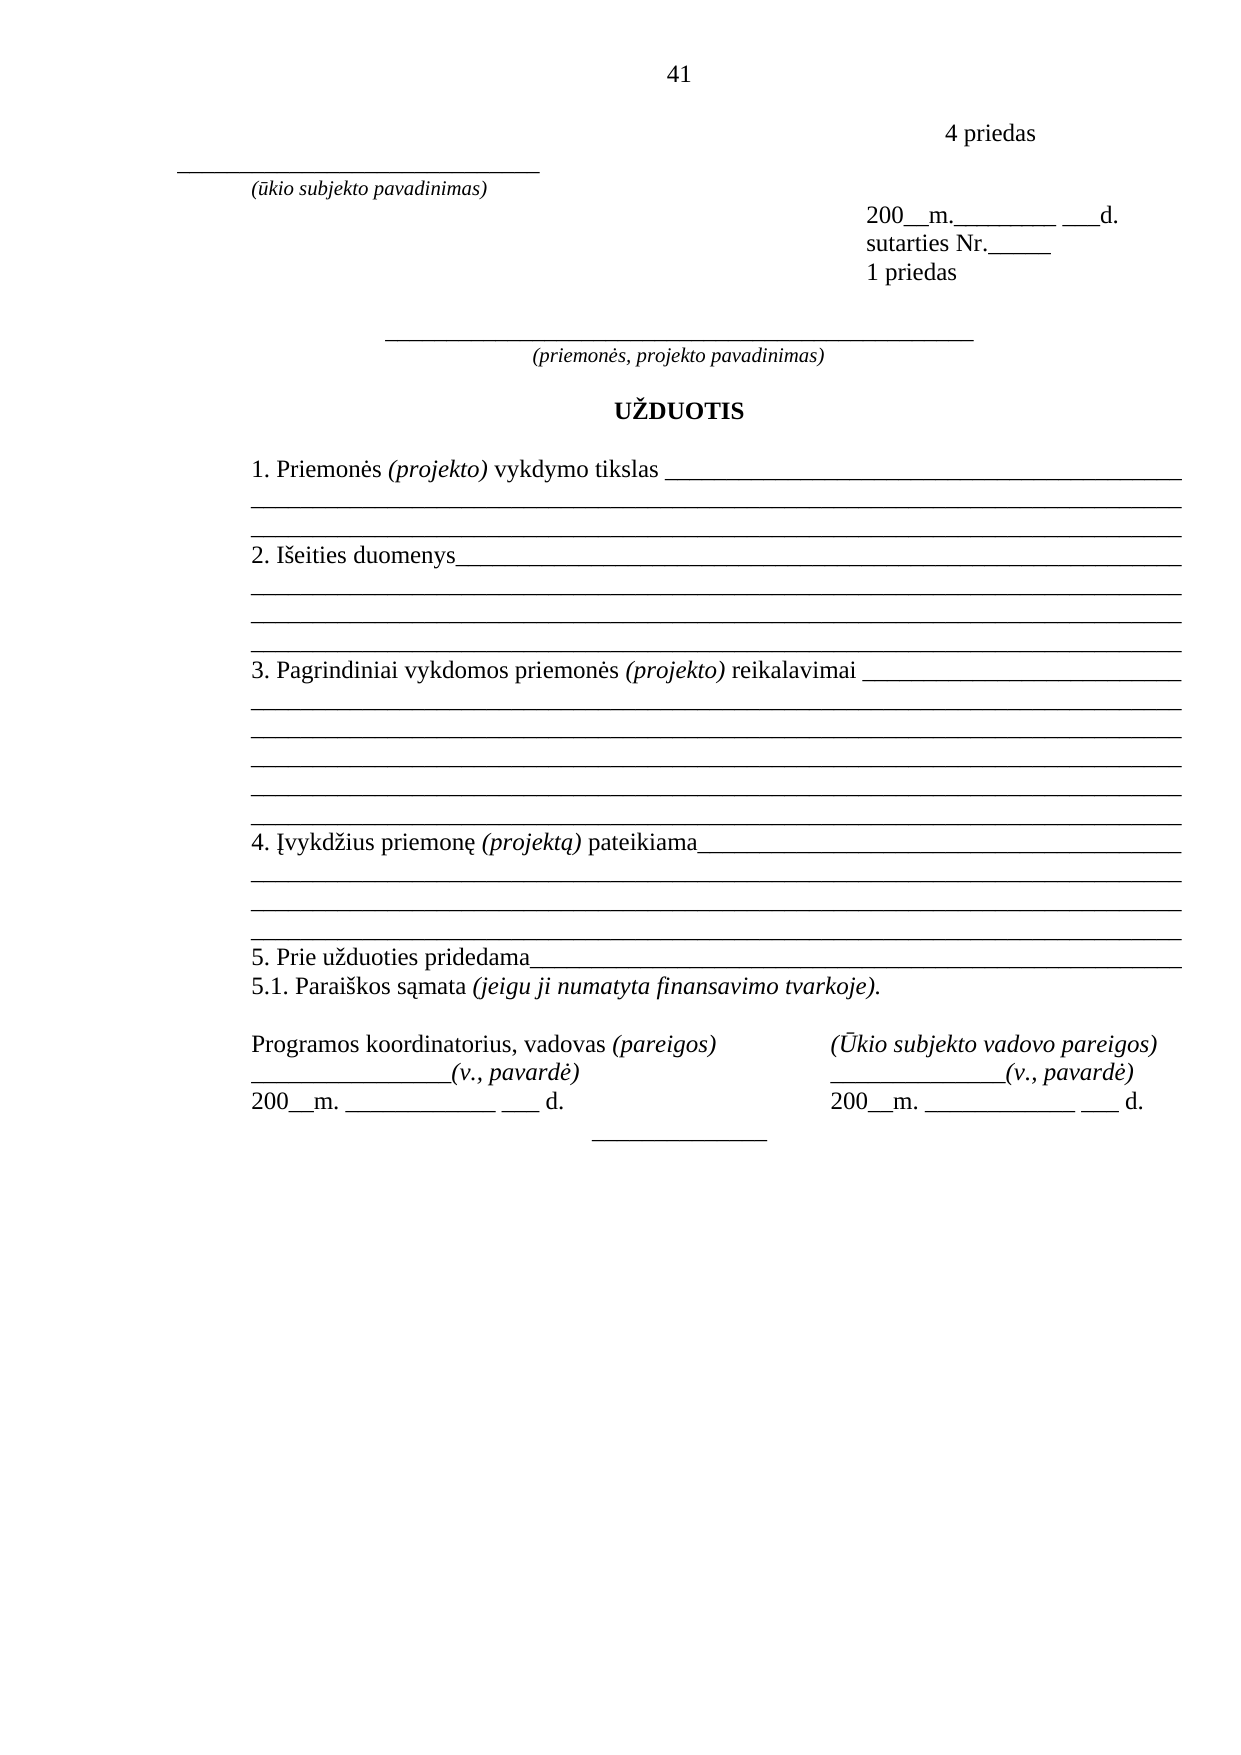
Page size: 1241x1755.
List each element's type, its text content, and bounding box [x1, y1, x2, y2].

text UŽDUOTIS [177, 396, 1181, 425]
text 3. Pagrindiniai vykdomos priemonės (projekto) reikalavimai [177, 655, 1181, 684]
text 200__m. ____________ ___ d. 200__m. ____________ ___ d. [177, 1086, 1181, 1115]
text ______________ [177, 1115, 1181, 1144]
text 5.1. Paraiškos sąmata (jeigu ji numatyta finansavimo tvarkoje). [177, 971, 1181, 1000]
text (ūkio subjekto pavadinimas) [177, 176, 1181, 200]
text sutarties Nr._____ [177, 228, 1181, 257]
text 1 priedas [177, 257, 1181, 286]
text (priemonės, projekto pavadinimas) [177, 343, 1181, 367]
text 1. Priemonės (projekto) vykdymo tikslas [177, 454, 1181, 482]
text 5. Prie užduoties pridedama [177, 942, 1181, 971]
text 4 priedas [945, 118, 1181, 147]
text Programos koordinatorius, vadovas (pareigos) (Ūkio subjekto vadovo pareigos) [177, 1029, 1181, 1057]
text 200__m. ___d. [177, 200, 1181, 228]
text 2. Išeities duomenys [177, 540, 1181, 569]
text 4. Įvykdžius priemonę (projektą) pateikiama [177, 827, 1181, 856]
text ________________(v., pavardė) ______________(v., pavardė) [177, 1057, 1181, 1086]
